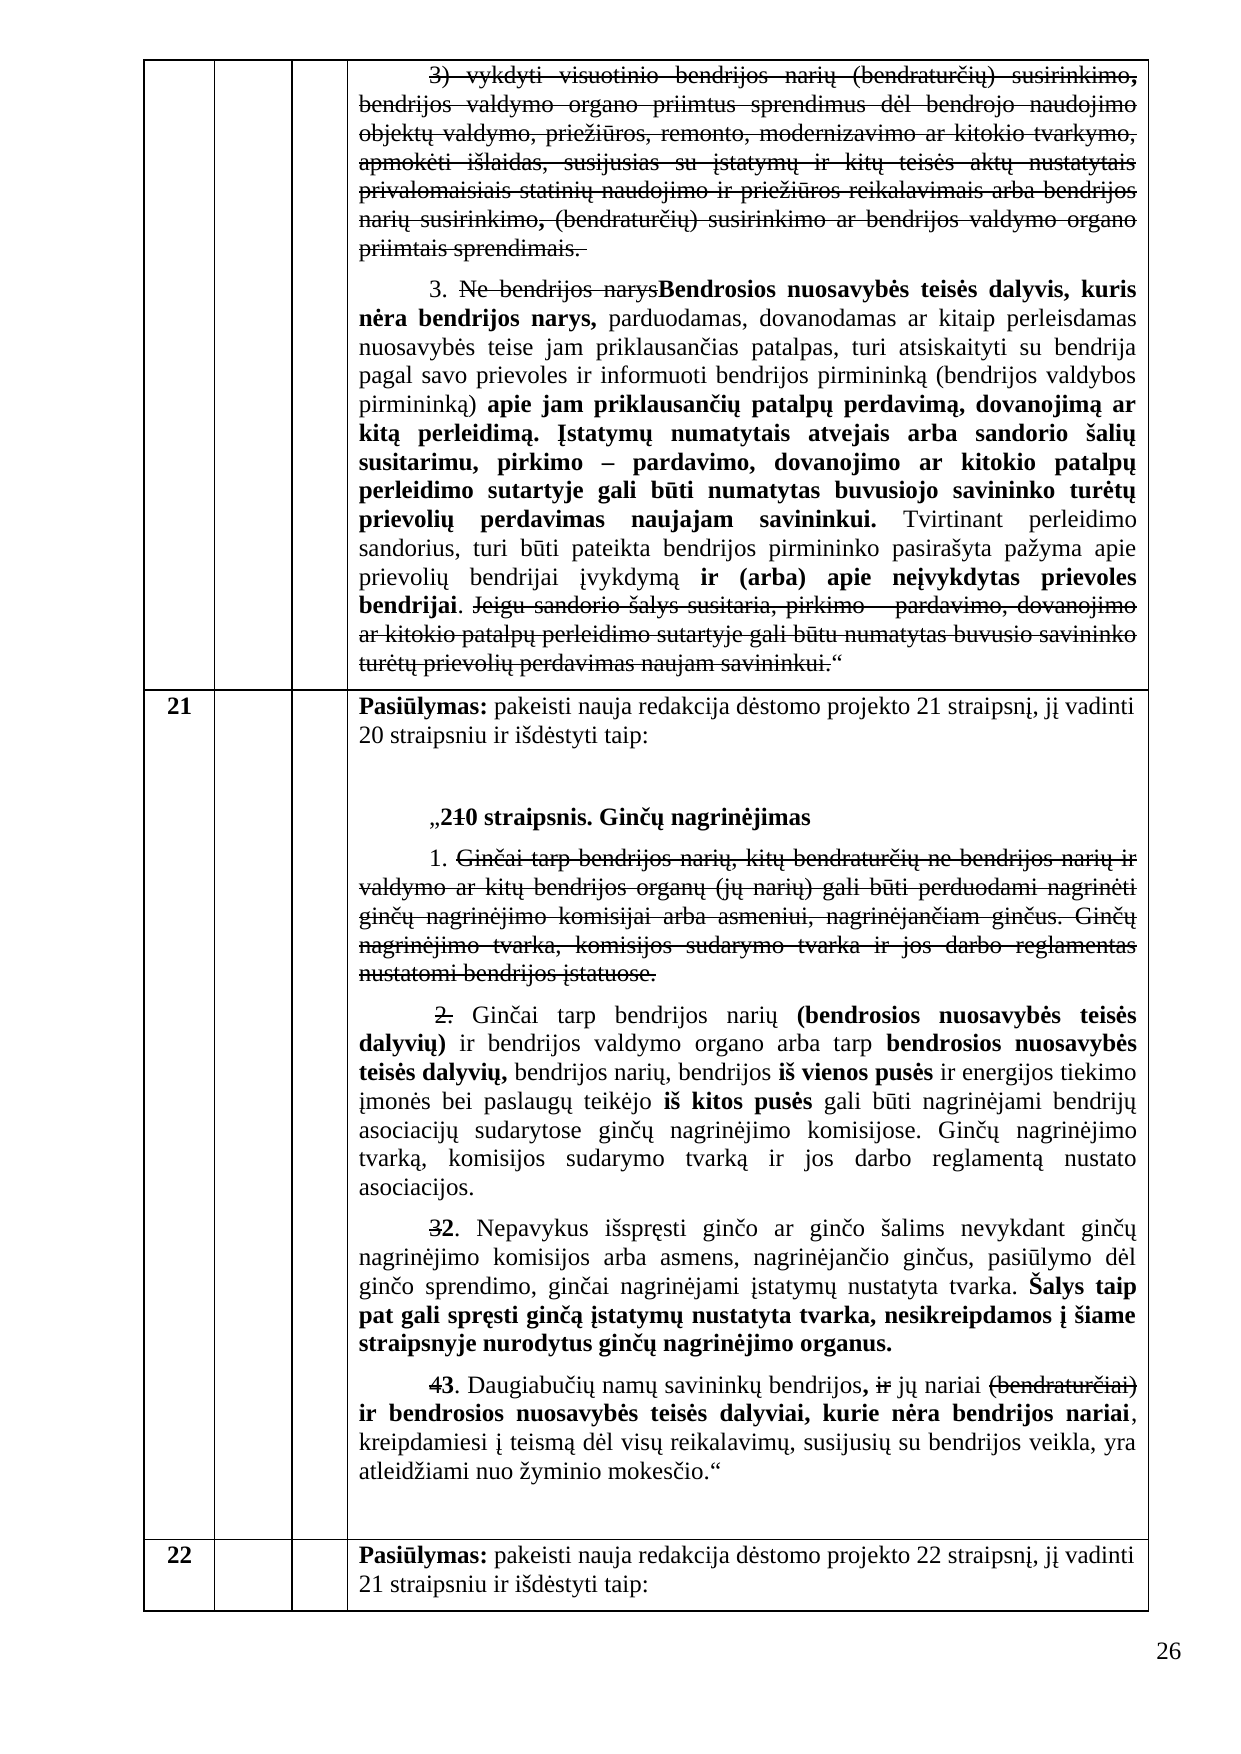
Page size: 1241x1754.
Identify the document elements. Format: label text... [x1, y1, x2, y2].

table_cell Pasiūlymas: pakeisti nauja redakcija dėstomo projekto 22 straipsnį, jį vadinti 21 straipsniu ir išdėstyti taip: [348, 1540, 1148, 1610]
table_cell [215, 1540, 291, 1610]
table_cell Pasiūlymas: pakeisti nauja redakcija dėstomo projekto 21 straipsnį, jį vadinti 20 straipsniu ir išdėstyti taip: „210 straipsnis. Ginčų nagrinėjimas 1. Ginčai tarp bendrijos narių, kitų bendraturčių ne bendrijos narių ir valdymo ar kitų bendrijos organų (jų narių) gali būti perduodami nagrinėti ginčų nagrinėjimo komisijai arba asmeniui, nagrinėjančiam ginčus. Ginčų nagrinėjimo tvarka, komisijos sudarymo tvarka ir jos darbo reglamentas nustatomi bendrijos įstatuose. 2. Ginčai tarp bendrijos narių (bendrosios nuosavybės teisės dalyvių) ir bendrijos valdymo organo arba tarp bendrosios nuosavybės teisės dalyvių, bendrijos narių, bendrijos iš vienos pusės ir energijos tiekimo įmonės bei paslaugų teikėjo iš kitos pusės gali būti nagrinėjami bendrijų asociacijų sudarytose ginčų nagrinėjimo komisijose. Ginčų nagrinėjimo tvarką, komisijos sudarymo tvarką ir jos darbo reglamentą nustato asociacijos. 32. Nepavykus išspręsti ginčo ar ginčo šalims nevykdant ginčų nagrinėjimo komisijos arba asmens, nagrinėjančio ginčus, pasiūlymo dėl ginčo sprendimo, ginčai nagrinėjami įstatymų nustatyta tvarka. Šalys taip pat gali spręsti ginčą įstatymų nustatyta tvarka, nesikreipdamos į šiame straipsnyje nurodytus ginčų nagrinėjimo organus. 43. Daugiabučių namų savininkų bendrijos, ir jų nariai (bendraturčiai) ir bendrosios nuosavybės teisės dalyviai, kurie nėra bendrijos nariai, kreipdamiesi į teismą dėl visų reikalavimų, susijusių su bendrijos veikla, yra atleidžiami nuo žyminio mokesčio.“ [348, 691, 1148, 1538]
table_cell 21 [145, 691, 214, 1538]
table_cell [293, 61, 347, 689]
table_cell [215, 691, 291, 1538]
table_cell [145, 61, 214, 689]
table_cell 3) vykdyti visuotinio bendrijos narių (bendraturčių) susirinkimo, bendrijos valdymo organo priimtus sprendimus dėl bendrojo naudojimo objektų valdymo, priežiūros, remonto, modernizavimo ar kitokio tvarkymo, apmokėti išlaidas, susijusias su įstatymų ir kitų teisės aktų nustatytais privalomaisiais statinių naudojimo ir priežiūros reikalavimais arba bendrijos narių susirinkimo, (bendraturčių) susirinkimo ar bendrijos valdymo organo priimtais sprendimais. 3. Ne bendrijos narysBendrosios nuosavybės teisės dalyvis, kuris nėra bendrijos narys, parduodamas, dovanodamas ar kitaip perleisdamas nuosavybės teise jam priklausančias patalpas, turi atsiskaityti su bendrija pagal savo prievoles ir informuoti bendrijos pirmininką (bendrijos valdybos pirmininką) apie jam priklausančių patalpų perdavimą, dovanojimą ar kitą perleidimą. Įstatymų numatytais atvejais arba sandorio šalių susitarimu, pirkimo – pardavimo, dovanojimo ar kitokio patalpų perleidimo sutartyje gali būti numatytas buvusiojo savininko turėtų prievolių perdavimas naujajam savininkui. Tvirtinant perleidimo sandorius, turi būti pateikta bendrijos pirmininko pasirašyta pažyma apie prievolių bendrijai įvykdymą ir (arba) apie neįvykdytas prievoles bendrijai. Jeigu sandorio šalys susitaria, pirkimo – pardavimo, dovanojimo ar kitokio patalpų perleidimo sutartyje gali būtu numatytas buvusio savininko turėtų prievolių perdavimas naujam savininkui.“ [348, 61, 1148, 689]
table_cell [293, 1540, 347, 1610]
table_cell [215, 61, 291, 689]
table_cell 22 [145, 1540, 214, 1610]
table_cell [293, 691, 347, 1538]
